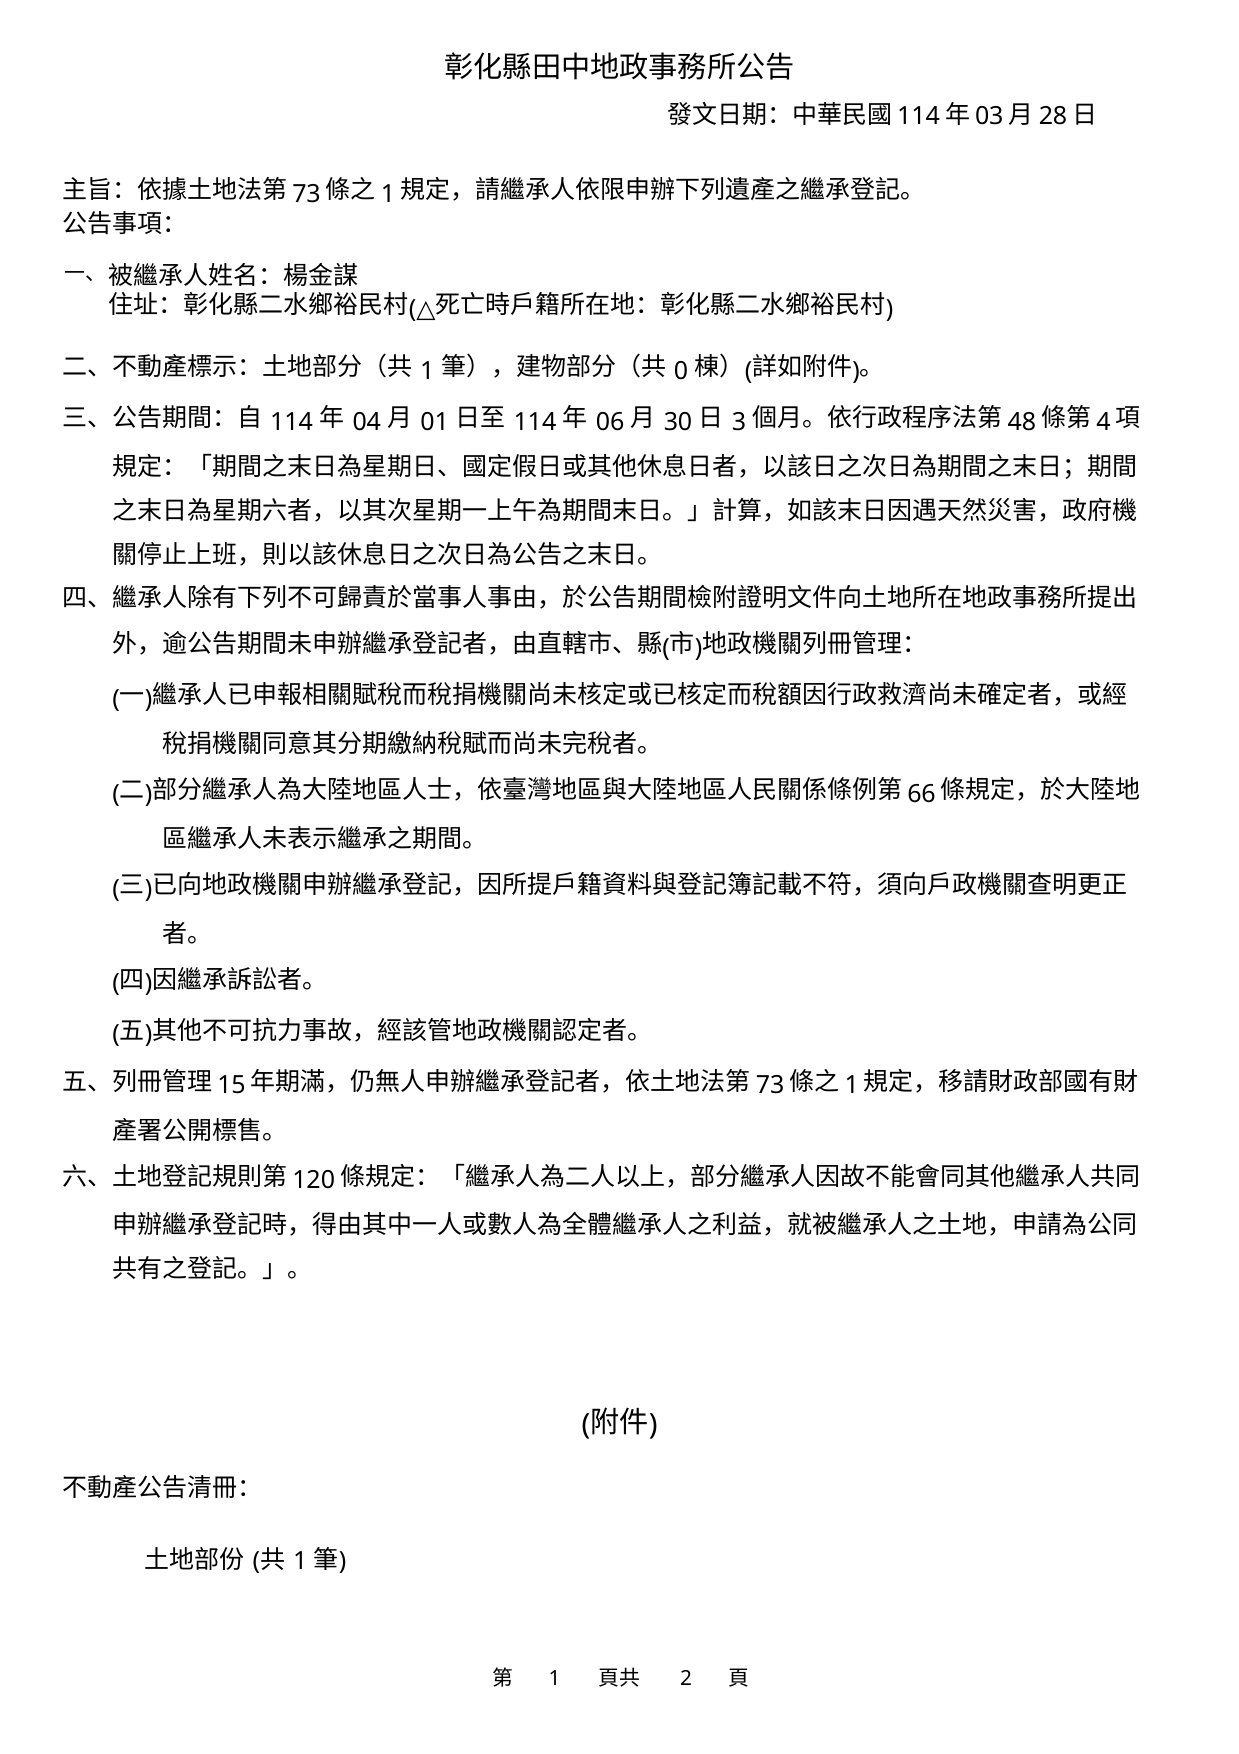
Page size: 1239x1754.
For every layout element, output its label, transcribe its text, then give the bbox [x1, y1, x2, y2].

table_cell [0, 1598, 62, 1657]
table_cell [1177, 216, 1239, 261]
table_cell 不動產公告清冊： [62, 1454, 1177, 1526]
table_cell [0, 216, 62, 261]
table_cell [483, 1352, 523, 1392]
table_header [653, 0, 667, 41]
table_cell [0, 1392, 62, 1453]
table_cell [718, 135, 759, 176]
table_cell [585, 1598, 653, 1657]
table_cell [523, 95, 585, 135]
table_cell [667, 1352, 718, 1392]
table_cell [0, 1658, 62, 1698]
table_cell [1177, 176, 1239, 216]
table_cell [62, 95, 109, 135]
table_cell [585, 95, 653, 135]
table_cell [1177, 261, 1239, 312]
table_cell [109, 1352, 482, 1392]
table_cell [62, 1598, 109, 1657]
table_cell [62, 135, 109, 176]
table_cell [718, 1352, 759, 1392]
table_cell 彰化縣田中地政事務所公告 [62, 41, 1177, 94]
table_cell [1177, 135, 1239, 176]
table_cell [1177, 1598, 1239, 1657]
table_cell [667, 1598, 718, 1657]
table_cell [1177, 41, 1239, 94]
table_cell [483, 1598, 523, 1657]
table_cell [653, 1598, 667, 1657]
table_header [667, 0, 718, 41]
table_cell [1177, 1454, 1239, 1526]
table_cell [585, 1352, 653, 1392]
table_cell 被繼承人姓名：楊金謀 住址：彰化縣二水鄉裕民村(△死亡時戶籍所在地：彰化縣二水鄉裕民村) [109, 261, 1177, 353]
table_cell [62, 312, 109, 353]
table_cell [109, 95, 482, 135]
table_cell 第 [483, 1658, 523, 1698]
table_cell [483, 95, 523, 135]
table_cell 2 [653, 1658, 718, 1698]
table_header [718, 0, 759, 41]
table_cell [523, 135, 585, 176]
table_cell [0, 1526, 62, 1597]
table_cell [0, 1454, 62, 1526]
table_header [62, 0, 109, 41]
table_cell [0, 353, 62, 1352]
table_cell [523, 1598, 585, 1657]
table_header [109, 0, 482, 41]
table_cell [653, 135, 667, 176]
table_cell [1177, 312, 1239, 353]
table_cell [0, 176, 62, 216]
table_header [0, 0, 62, 41]
table_cell [1177, 1658, 1239, 1698]
table_cell [523, 1352, 585, 1392]
table_header [759, 0, 1177, 41]
table_cell [483, 135, 523, 176]
table_cell [0, 1352, 62, 1392]
table_cell 頁共 [585, 1658, 653, 1698]
table_cell [759, 1598, 1177, 1657]
table_cell [109, 1598, 482, 1657]
table_cell [1177, 353, 1239, 1352]
table_cell [667, 135, 718, 176]
table_cell [653, 95, 667, 135]
table_cell 土地部份 (共 1 筆) [62, 1526, 1177, 1597]
table_cell [0, 135, 62, 176]
table_cell 主旨：依據土地法第73條之1規定，請繼承人依限申辦下列遺產之繼承登記。 公告事項： [62, 176, 1177, 261]
table_header [483, 0, 523, 41]
table_cell [759, 1352, 1177, 1392]
table_header [1177, 0, 1239, 41]
table_cell (附件) [62, 1392, 1177, 1453]
table_cell [62, 1352, 109, 1392]
table_cell [0, 41, 62, 94]
table_cell 1 [523, 1658, 585, 1698]
table_cell [718, 1598, 759, 1657]
table_cell [585, 135, 653, 176]
table_cell 頁 [718, 1658, 759, 1698]
table_cell [0, 261, 62, 312]
table_cell 一、 [62, 261, 109, 312]
table_header [523, 0, 585, 41]
table_cell [109, 135, 482, 176]
table_cell 發文日期：中華民國114年03月28日 [667, 95, 1177, 135]
table_cell [759, 135, 1177, 176]
table_header [585, 0, 653, 41]
table_cell [1177, 1352, 1239, 1392]
table_cell [653, 1352, 667, 1392]
table_cell [1177, 1526, 1239, 1597]
table_cell [62, 1658, 109, 1698]
table_cell [1177, 1392, 1239, 1453]
table_cell [759, 1658, 1177, 1698]
table_cell [1177, 95, 1239, 135]
table_cell 二、不動產標示：土地部分（共 1 筆），建物部分（共 0 棟）(詳如附件)。 三、公告期間：自 114 年 04 月 01 日至 114 年 06 月 30 日 3 個月。依行政程序法第48條第4項 規定：「期間之末日為星期日、國定假日或其他休息日者，以該日之次日為期間之末日；期間 之末日為星期六者，以其次星期一上午為期間末日。」計算，如該末日因遇天然災害，政府機 關停止上班，則以該休息日之次日為公告之末日。 四、繼承人除有下列不可歸責於當事人事由，於公告期間檢附證明文件向土地所在地政事務所提出 外，逾公告期間未申辦繼承登記者，由直轄市、縣(市)地政機關列冊管理： (一)繼承人已申報相關賦稅而稅捐機關尚未核定或已核定而稅額因行政救濟尚未確定者，或經 稅捐機關同意其分期繳納稅賦而尚未完稅者。 (二)部分繼承人為大陸地區人士，依臺灣地區與大陸地區人民關係條例第66條規定，於大陸地 區繼承人未表示繼承之期間。 (三)已向地政機關申辦繼承登記，因所提戶籍資料與登記簿記載不符，須向戶政機關查明更正 者。 (四)因繼承訴訟者。 (五)其他不可抗力事故，經該管地政機關認定者。 五、列冊管理15年期滿，仍無人申辦繼承登記者，依土地法第73條之1規定，移請財政部國有財 產署公開標售。 六、土地登記規則第120條規定：「繼承人為二人以上，部分繼承人因故不能會同其他繼承人共同 申辦繼承登記時，得由其中一人或數人為全體繼承人之利益，就被繼承人之土地，申請為公同 共有之登記。」。 [62, 353, 1177, 1352]
table_cell [109, 1658, 482, 1698]
table_cell [0, 95, 62, 135]
table_cell [0, 312, 62, 353]
